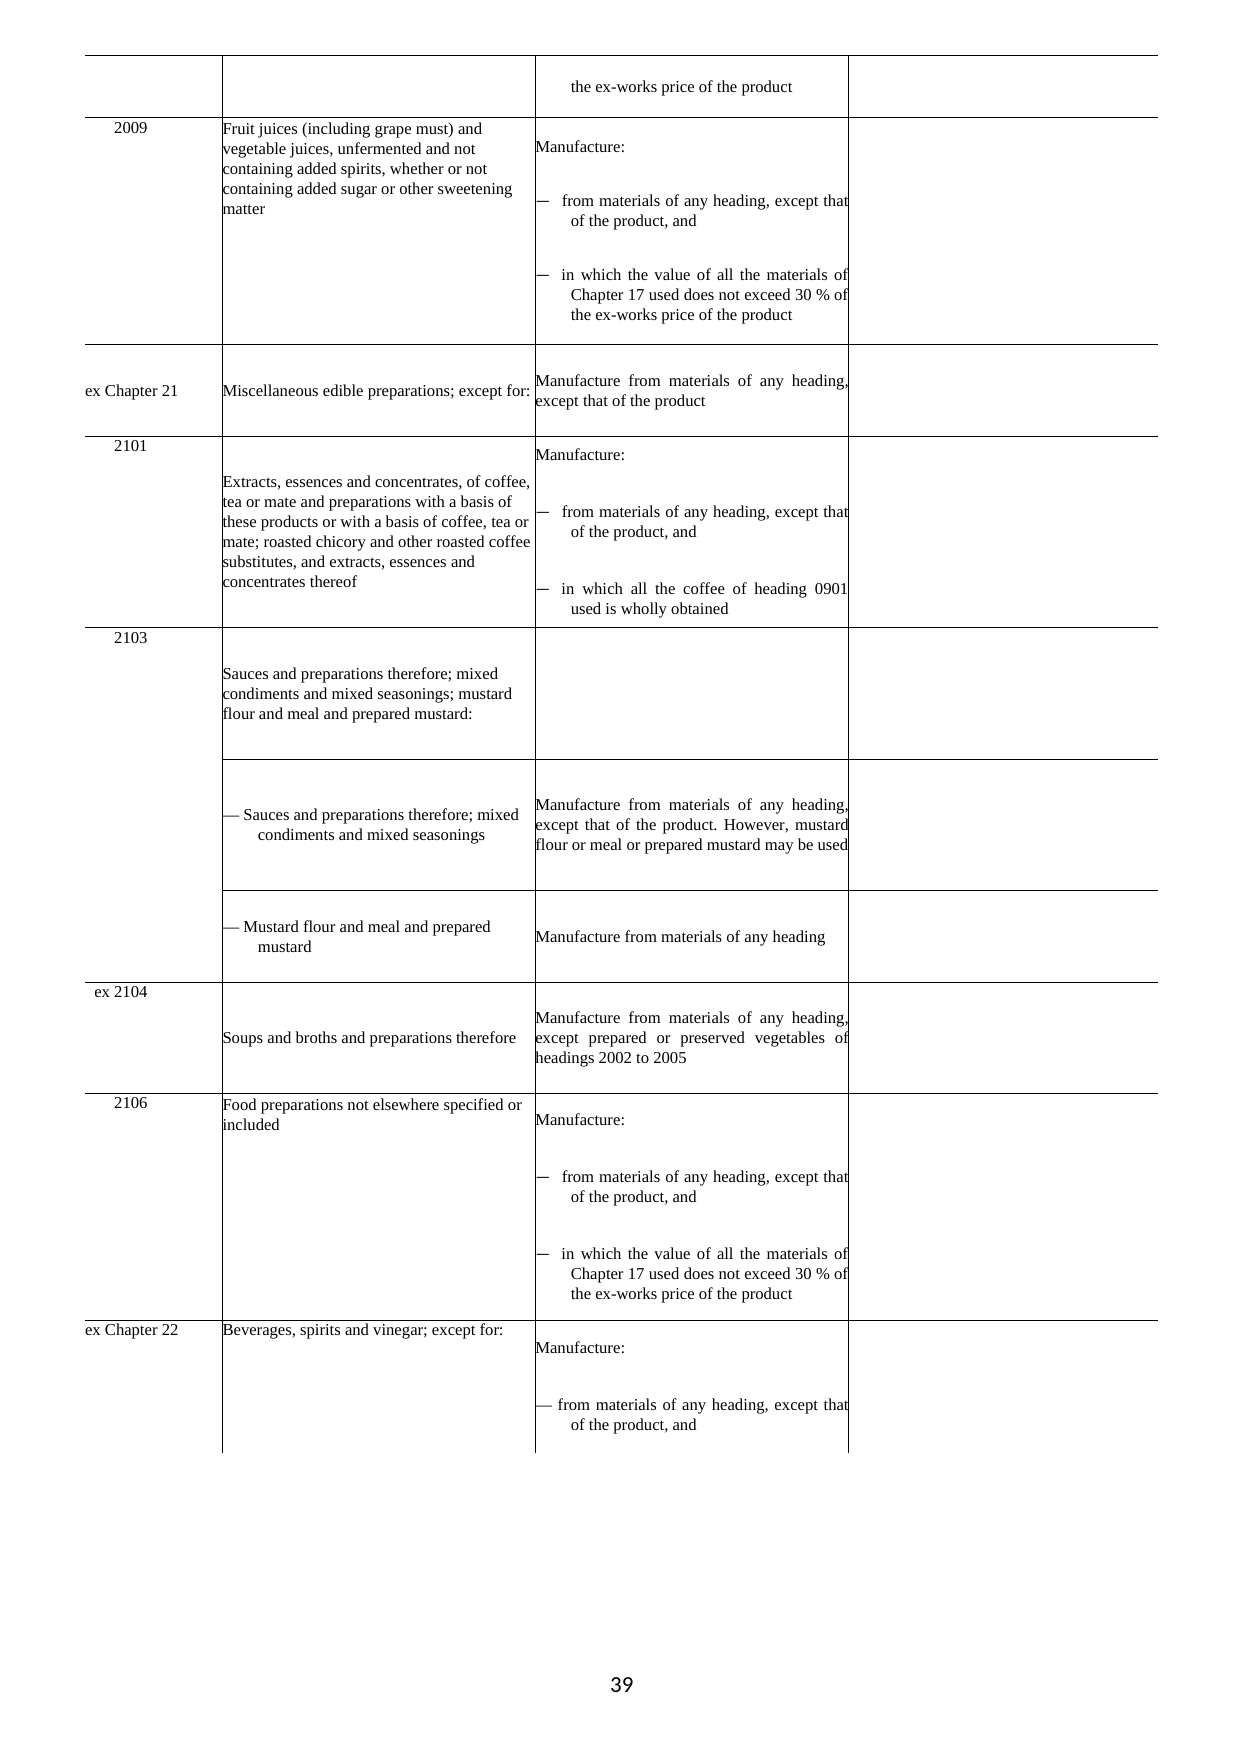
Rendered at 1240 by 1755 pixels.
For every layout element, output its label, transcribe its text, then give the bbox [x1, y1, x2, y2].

table_cell 2101 [85, 437, 222, 627]
table_cell [849, 1321, 1158, 1452]
table_cell — Mustard flour and meal and prepared mustard [223, 891, 535, 982]
table_cell [849, 628, 1158, 759]
table_cell Extracts, essences and concentrates, of coffee, tea or mate and preparations with a basis of these products or with a basis of coffee, tea or mate; roasted chicory and other roasted coffee substitutes, and extracts, essences and concentrates thereof [223, 437, 535, 627]
table_cell Fruit juices (including grape must) and vegetable juices, unfermented and not containing added spirits, whether or not containing added sugar or other sweetening matter [223, 118, 535, 344]
table_cell ex Chapter 22 [85, 1321, 222, 1452]
table_cell Sauces and preparations therefore; mixed condiments and mixed seasonings; mustard flour and meal and prepared mustard: [223, 628, 535, 759]
table_cell Manufacture: — from materials of any heading, except that of the product, and [536, 1321, 848, 1452]
table_cell 2103 [85, 628, 222, 982]
table_cell Food preparations not elsewhere specified or included [223, 1094, 535, 1320]
table_cell [849, 118, 1158, 344]
table_cell Manufacture: from materials of any heading, except that of the product, and in which the value of all the materials of Chapter 17 used does not exceed 30 % of the ex-works price of the product [536, 1094, 848, 1320]
table_cell [536, 628, 848, 759]
table_cell ex Chapter 21 [85, 345, 222, 436]
table_cell [849, 1094, 1158, 1320]
table_cell 2106 [85, 1094, 222, 1320]
table_cell [849, 891, 1158, 982]
table_cell Manufacture: from materials of any heading, except that of the product, and in which all the coffee of heading 0901 used is wholly obtained [536, 437, 848, 627]
table_cell Miscellaneous edible preparations; except for: [223, 345, 535, 436]
table_cell — Sauces and preparations therefore; mixed condiments and mixed seasonings [223, 760, 535, 890]
table_cell [223, 56, 535, 117]
table_cell [849, 437, 1158, 627]
table_cell Manufacture from materials of any heading [536, 891, 848, 982]
table_cell Manufacture from materials of any heading, except that of the product [536, 345, 848, 436]
table_cell 2009 [85, 118, 222, 344]
table_cell Soups and broths and preparations therefore [223, 983, 535, 1093]
table_cell Manufacture from materials of any heading, except prepared or preserved vegetables of headings 2002 to 2005 [536, 983, 848, 1093]
table_cell [849, 760, 1158, 890]
table_cell ex 2104 [85, 983, 222, 1093]
table_cell [849, 983, 1158, 1093]
table_cell [849, 56, 1158, 117]
table_cell [85, 56, 222, 117]
table_cell Beverages, spirits and vinegar; except for: [223, 1321, 535, 1452]
table_cell [849, 345, 1158, 436]
table_cell the ex-works price of the product [536, 56, 848, 117]
table_cell Manufacture: from materials of any heading, except that of the product, and in which the value of all the materials of Chapter 17 used does not exceed 30 % of the ex-works price of the product [536, 118, 848, 344]
table_cell Manufacture from materials of any heading, except that of the product. However, mustard flour or meal or prepared mustard may be used [536, 760, 848, 890]
